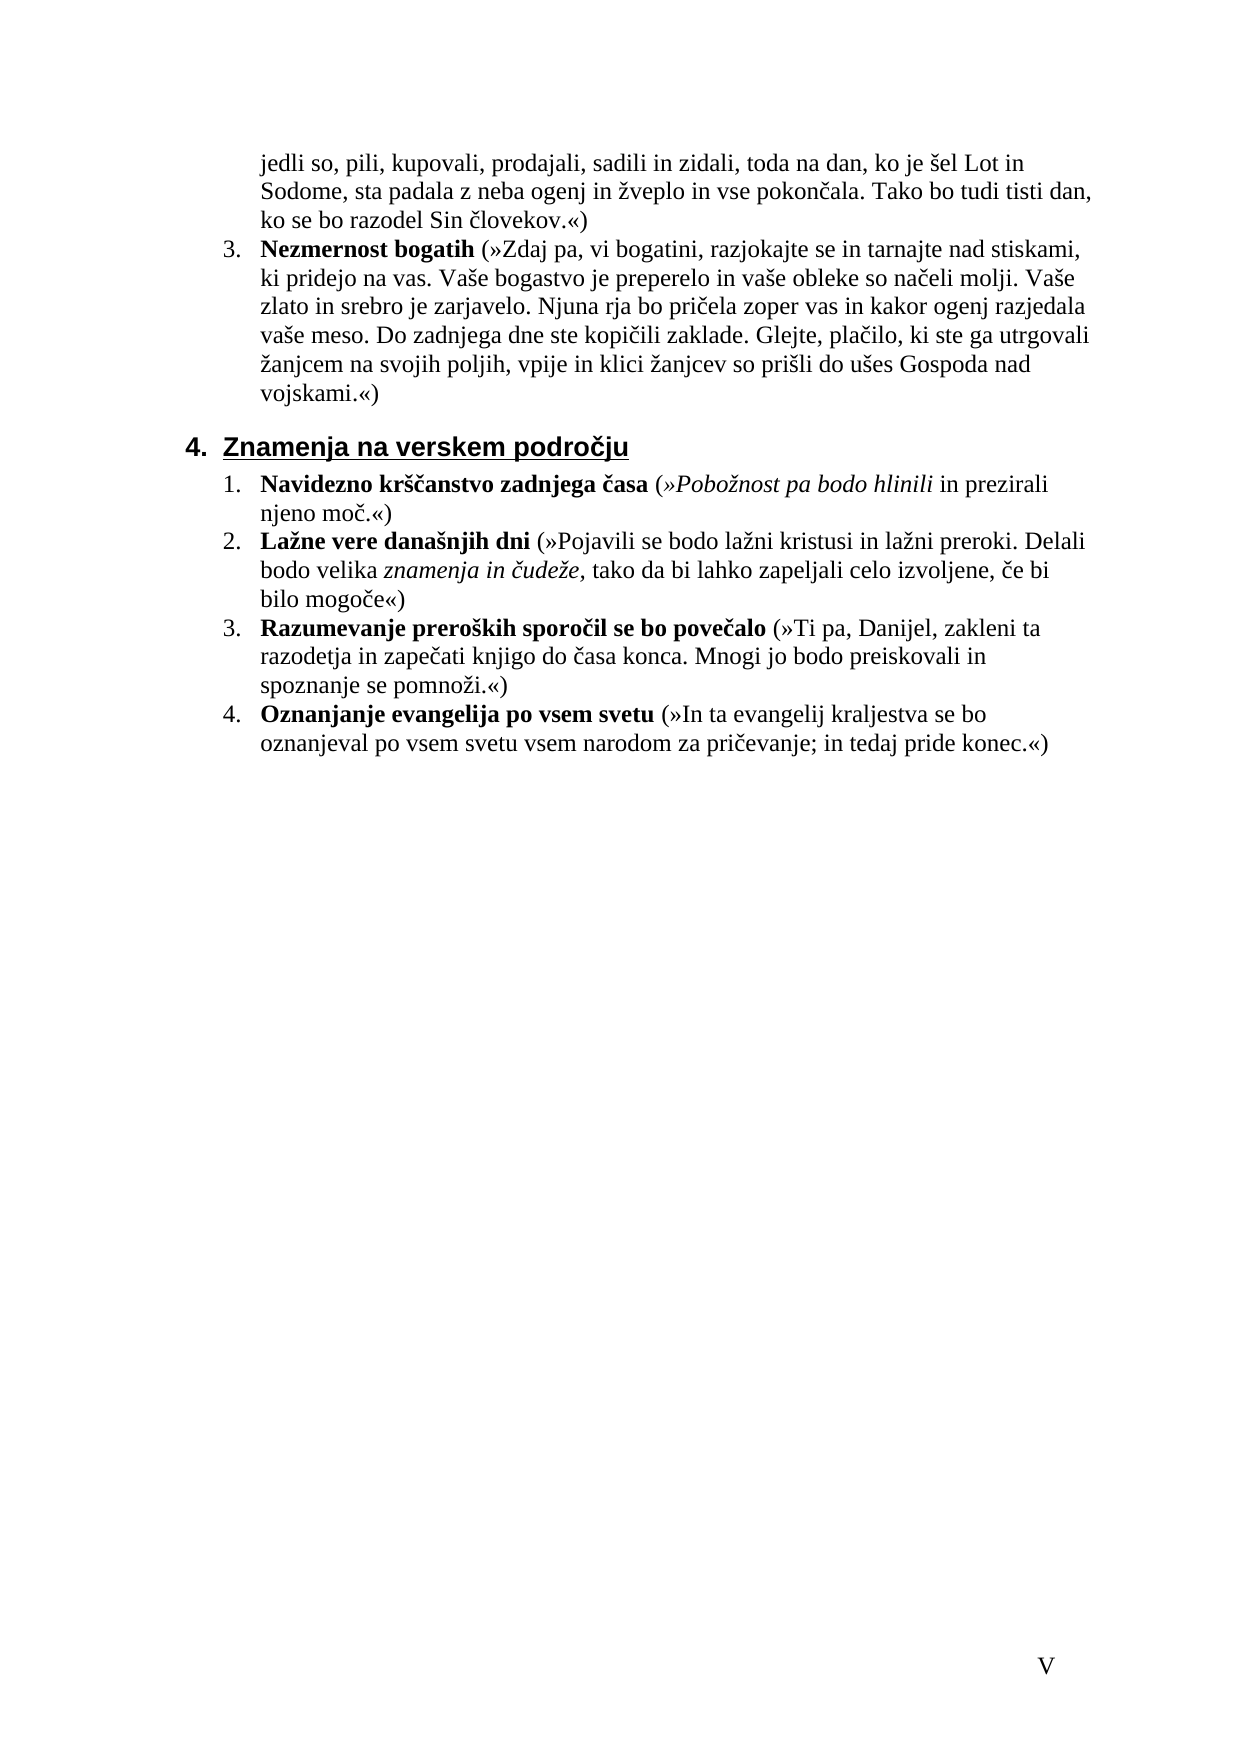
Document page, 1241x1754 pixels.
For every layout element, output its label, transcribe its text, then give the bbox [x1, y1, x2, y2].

list Oznanjanje evangelija po vsem svetu (»In ta evangelij kraljestva se bo oznanjeval po vsem svetu vsem narodom za pričevanje; in tedaj pride konec.«) [223, 699, 1092, 756]
list Lažne vere današnjih dni (»Pojavili se bodo lažni kristusi in lažni preroki. Delali bodo velika znamenja in čudeže, tako da bi lahko zapeljali celo izvoljene, če bi bilo mogoče«) [223, 526, 1092, 613]
list Nezmernost bogatih (»Zdaj pa, vi bogatini, razjokajte se in tarnajte nad stiskami, ki pridejo na vas. Vaše bogastvo je preperelo in vaše obleke so načeli molji. Vaše zlato in srebro je zarjavelo. Njuna rja bo pričela zoper vas in kakor ogenj razjedala vaše meso. Do zadnjega dne ste kopičili zaklade. Glejte, plačilo, ki ste ga utrgovali žanjcem na svojih poljih, vpije in klici žanjcev so prišli do ušes Gospoda nad vojskami.«) [223, 234, 1092, 406]
list Razumevanje preroških sporočil se bo povečalo (»Ti pa, Danijel, zakleni ta razodetja in zapečati knjigo do časa konca. Mnogi jo bodo preiskovali in spoznanje se pomnoži.«) [223, 613, 1092, 699]
list jedli so, pili, kupovali, prodajali, sadili in zidali, toda na dan, ko je šel Lot in Sodome, sta padala z neba ogenj in žveplo in vse pokončala. Tako bo tudi tisti dan, ko se bo razodel Sin človekov.«) [223, 148, 1092, 234]
list Navidezno krščanstvo zadnjega časa (»Pobožnost pa bodo hlinili in prezirali njeno moč.«) [223, 469, 1092, 526]
subtitle Znamenja na verskem področju [185, 431, 1092, 463]
